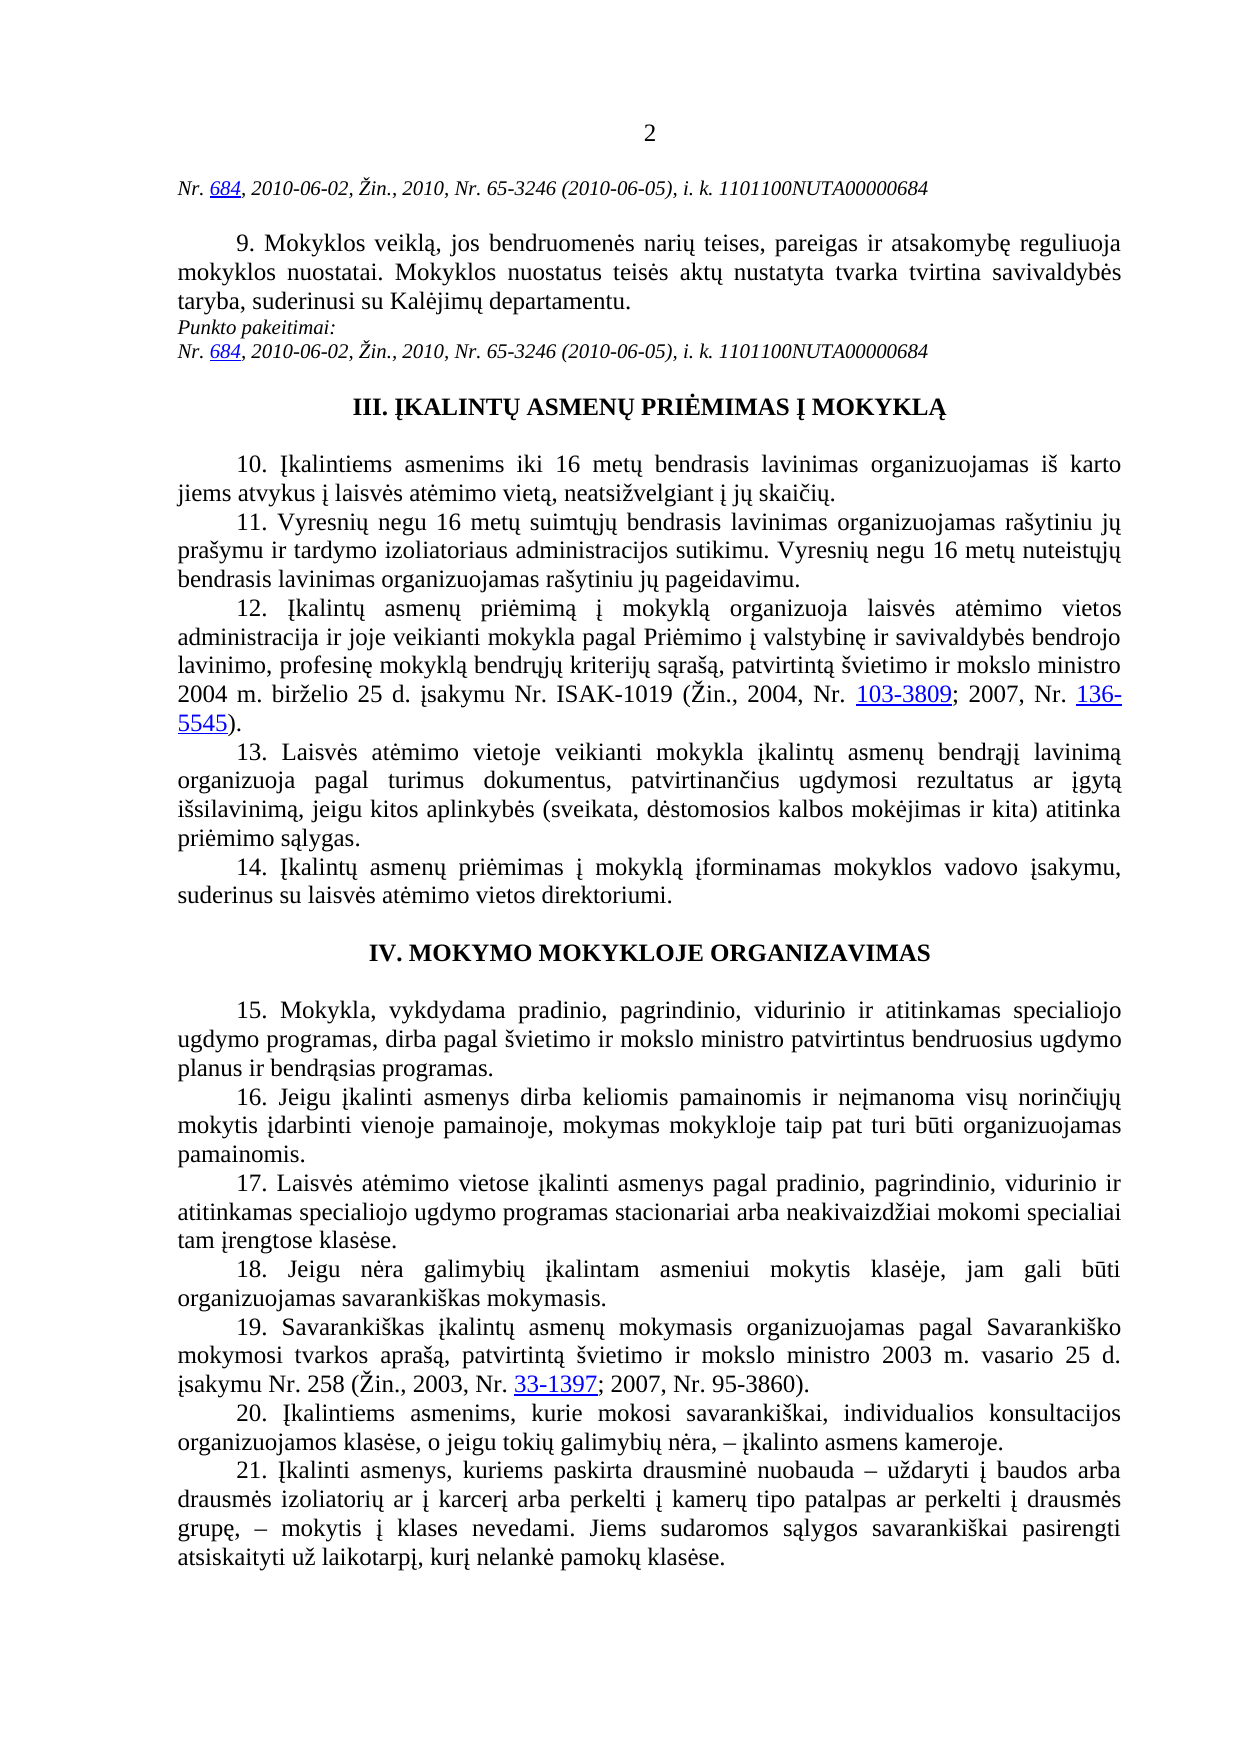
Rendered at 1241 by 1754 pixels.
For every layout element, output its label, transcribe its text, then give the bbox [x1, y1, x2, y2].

text 21. Įkalinti asmenys, kuriems paskirta drausminė nuobauda – uždaryti į baudos arba drausmės izoliatorių ar į karcerį arba perkelti į kamerų tipo patalpas ar perkelti į drausmės grupę, – mokytis į klases nevedami. Jiems sudaromos sąlygos savarankiškai pasirengti atsiskaityti už laikotarpį, kurį nelankė pamokų klasėse. [177, 1455, 1122, 1570]
text 18. Jeigu nėra galimybių įkalintam asmeniui mokytis klasėje, jam gali būti organizuojamas savarankiškas mokymasis. [177, 1254, 1122, 1312]
text IV. MOKYMO MOKYKLOJE ORGANIZAVIMAS [177, 938, 1122, 967]
text III. ĮKALINTŲ ASMENŲ PRIĖMIMAS Į MOKYKLĄ [177, 392, 1122, 420]
text 10. Įkalintiems asmenims iki 16 metų bendrasis lavinimas organizuojamas iš karto jiems atvykus į laisvės atėmimo vietą, neatsižvelgiant į jų skaičių. [177, 449, 1122, 507]
text 12. Įkalintų asmenų priėmimą į mokyklą organizuoja laisvės atėmimo vietos administracija ir joje veikianti mokykla pagal Priėmimo į valstybinę ir savivaldybės bendrojo lavinimo, profesinę mokyklą bendrųjų kriterijų sąrašą, patvirtintą švietimo ir mokslo ministro 2004 m. birželio 25 d. įsakymu Nr. ISAK-1019 (Žin., 2004, Nr. 103-3809; 2007, Nr. 136-5545). [177, 593, 1122, 737]
text 13. Laisvės atėmimo vietoje veikianti mokykla įkalintų asmenų bendrąjį lavinimą organizuoja pagal turimus dokumentus, patvirtinančius ugdymosi rezultatus ar įgytą išsilavinimą, jeigu kitos aplinkybės (sveikata, dėstomosios kalbos mokėjimas ir kita) atitinka priėmimo sąlygas. [177, 737, 1122, 852]
text 11. Vyresnių negu 16 metų suimtųjų bendrasis lavinimas organizuojamas rašytiniu jų prašymu ir tardymo izoliatoriaus administracijos sutikimu. Vyresnių negu 16 metų nuteistųjų bendrasis lavinimas organizuojamas rašytiniu jų pageidavimu. [177, 507, 1122, 593]
text 19. Savarankiškas įkalintų asmenų mokymasis organizuojamas pagal Savarankiško mokymosi tvarkos aprašą, patvirtintą švietimo ir mokslo ministro 2003 m. vasario 25 d. įsakymu Nr. 258 (Žin., 2003, Nr. 33-1397; 2007, Nr. 95-3860). [177, 1312, 1122, 1398]
text 17. Laisvės atėmimo vietose įkalinti asmenys pagal pradinio, pagrindinio, vidurinio ir atitinkamas specialiojo ugdymo programas stacionariai arba neakivaizdžiai mokomi specialiai tam įrengtose klasėse. [177, 1168, 1122, 1254]
text 14. Įkalintų asmenų priėmimas į mokyklą įforminamas mokyklos vadovo įsakymu, suderinus su laisvės atėmimo vietos direktoriumi. [177, 852, 1122, 909]
text 9. Mokyklos veiklą, jos bendruomenės narių teises, pareigas ir atsakomybę reguliuoja mokyklos nuostatai. Mokyklos nuostatus teisės aktų nustatyta tvarka tvirtina savivaldybės taryba, suderinusi su Kalėjimų departamentu. [177, 228, 1122, 315]
text Nr. 684, 2010-06-02, Žin., 2010, Nr. 65-3246 (2010-06-05), i. k. 1101100NUTA00000684 [177, 176, 1122, 200]
text 15. Mokykla, vykdydama pradinio, pagrindinio, vidurinio ir atitinkamas specialiojo ugdymo programas, dirba pagal švietimo ir mokslo ministro patvirtintus bendruosius ugdymo planus ir bendrąsias programas. [177, 995, 1122, 1082]
text Punkto pakeitimai: [177, 315, 1122, 339]
text Nr. 684, 2010-06-02, Žin., 2010, Nr. 65-3246 (2010-06-05), i. k. 1101100NUTA00000684 [177, 339, 1122, 363]
text 16. Jeigu įkalinti asmenys dirba keliomis pamainomis ir neįmanoma visų norinčiųjų mokytis įdarbinti vienoje pamainoje, mokymas mokykloje taip pat turi būti organizuojamas pamainomis. [177, 1082, 1122, 1168]
text 20. Įkalintiems asmenims, kurie mokosi savarankiškai, individualios konsultacijos organizuojamos klasėse, o jeigu tokių galimybių nėra, – įkalinto asmens kameroje. [177, 1398, 1122, 1455]
